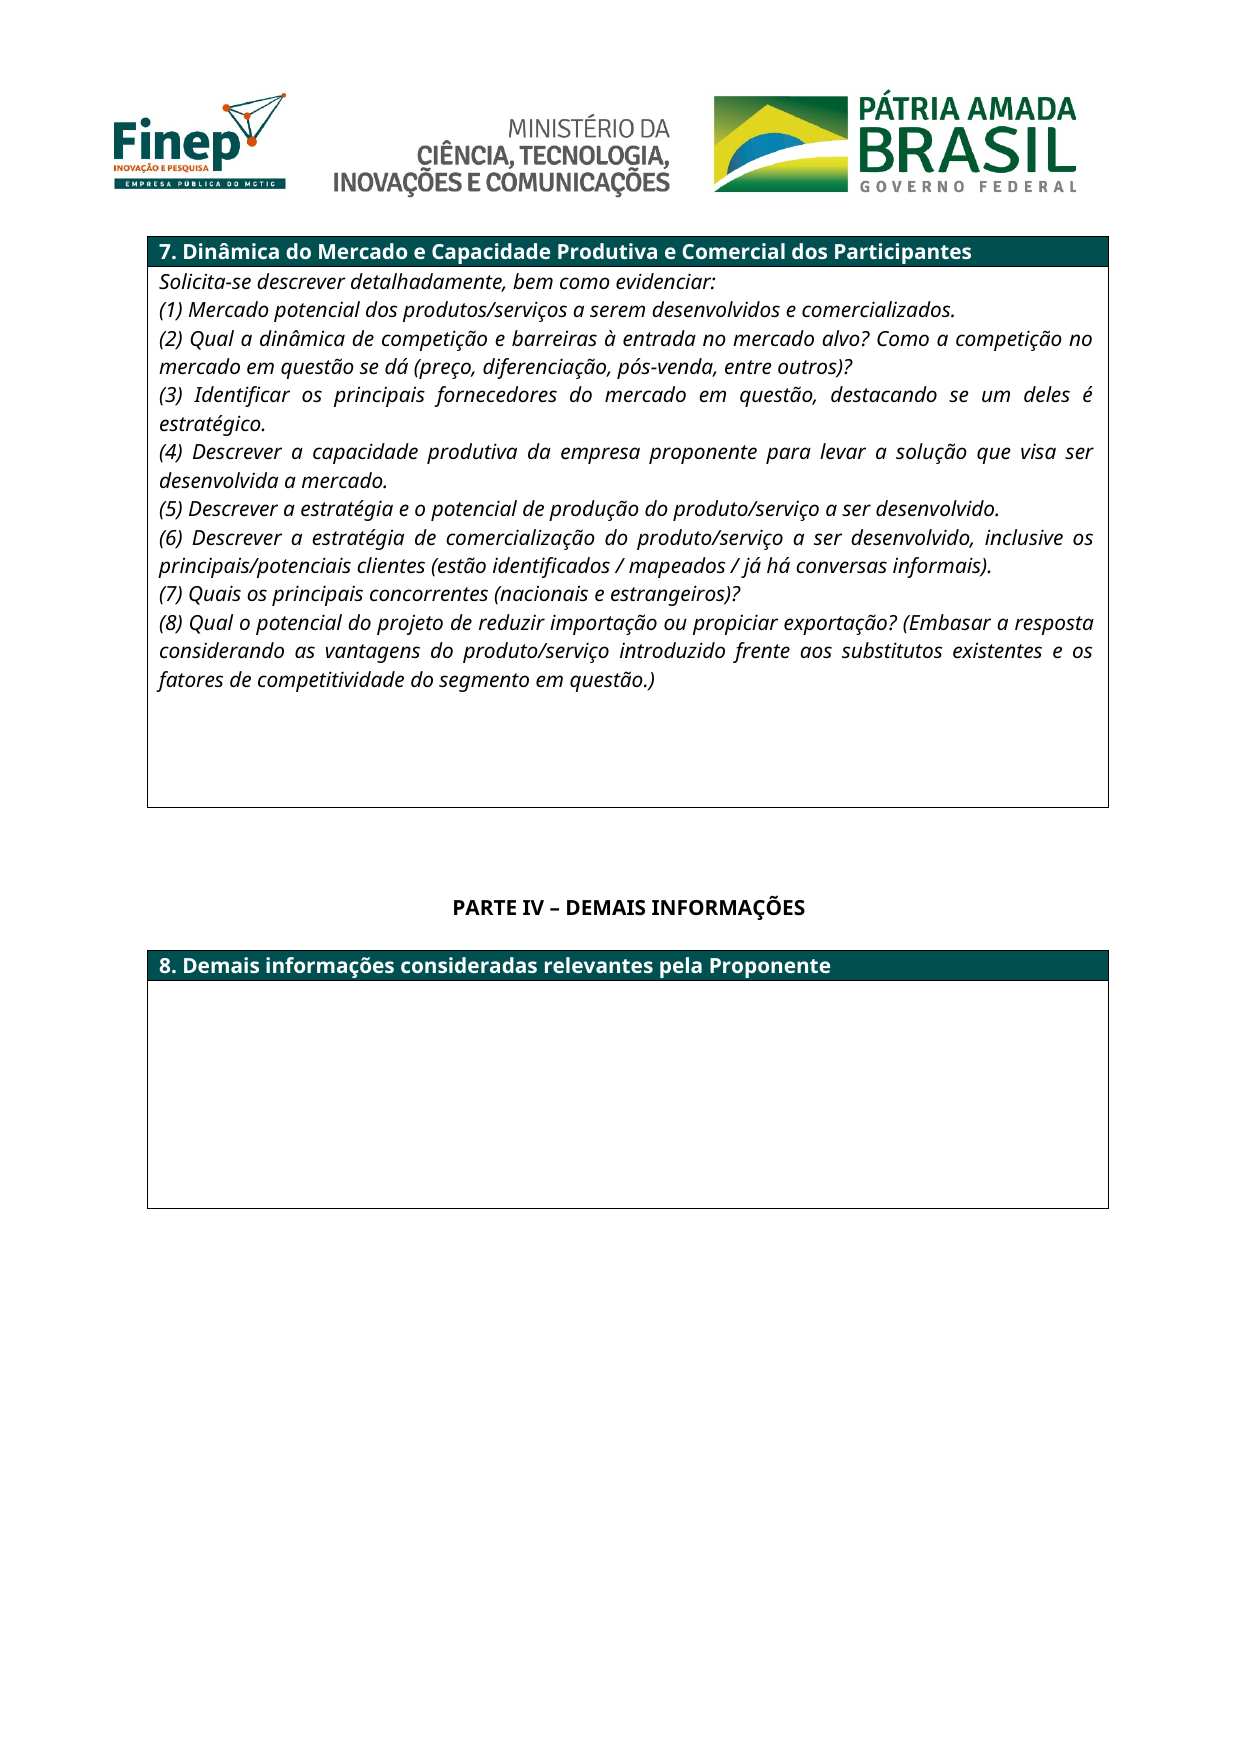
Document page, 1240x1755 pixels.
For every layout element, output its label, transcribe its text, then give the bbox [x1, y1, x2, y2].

text PARTE IV – DEMAIS INFORMAÇÕES [148, 893, 1110, 922]
table_cell [148, 981, 1108, 1208]
table_header 7. Dinâmica do Mercado e Capacidade Produtiva e Comercial dos Participantes [148, 237, 1108, 266]
table_header 8. Demais informações consideradas relevantes pela Proponente [148, 951, 1108, 980]
table_cell Solicita-se descrever detalhadamente, bem como evidenciar: (1) Mercado potencial dos produtos/serviços a serem desenvolvidos e comercializados. (2) Qual a dinâmica de competição e barreiras à entrada no mercado alvo? Como a competição no mercado em questão se dá (preço, diferenciação, pós-venda, entre outros)? (3) Identificar os principais fornecedores do mercado em questão, destacando se um deles é estratégico. (4) Descrever a capacidade produtiva da empresa proponente para levar a solução que visa ser desenvolvida a mercado. (5) Descrever a estratégia e o potencial de produção do produto/serviço a ser desenvolvido. (6) Descrever a estratégia de comercialização do produto/serviço a ser desenvolvido, inclusive os principais/potenciais clientes (estão identificados / mapeados / já há conversas informais). (7) Quais os principais concorrentes (nacionais e estrangeiros)? (8) Qual o potencial do projeto de reduzir importação ou propiciar exportação? (Embasar a resposta considerando as vantagens do produto/serviço introduzido frente aos substitutos existentes e os fatores de competitividade do segmento em questão.) [148, 267, 1108, 807]
